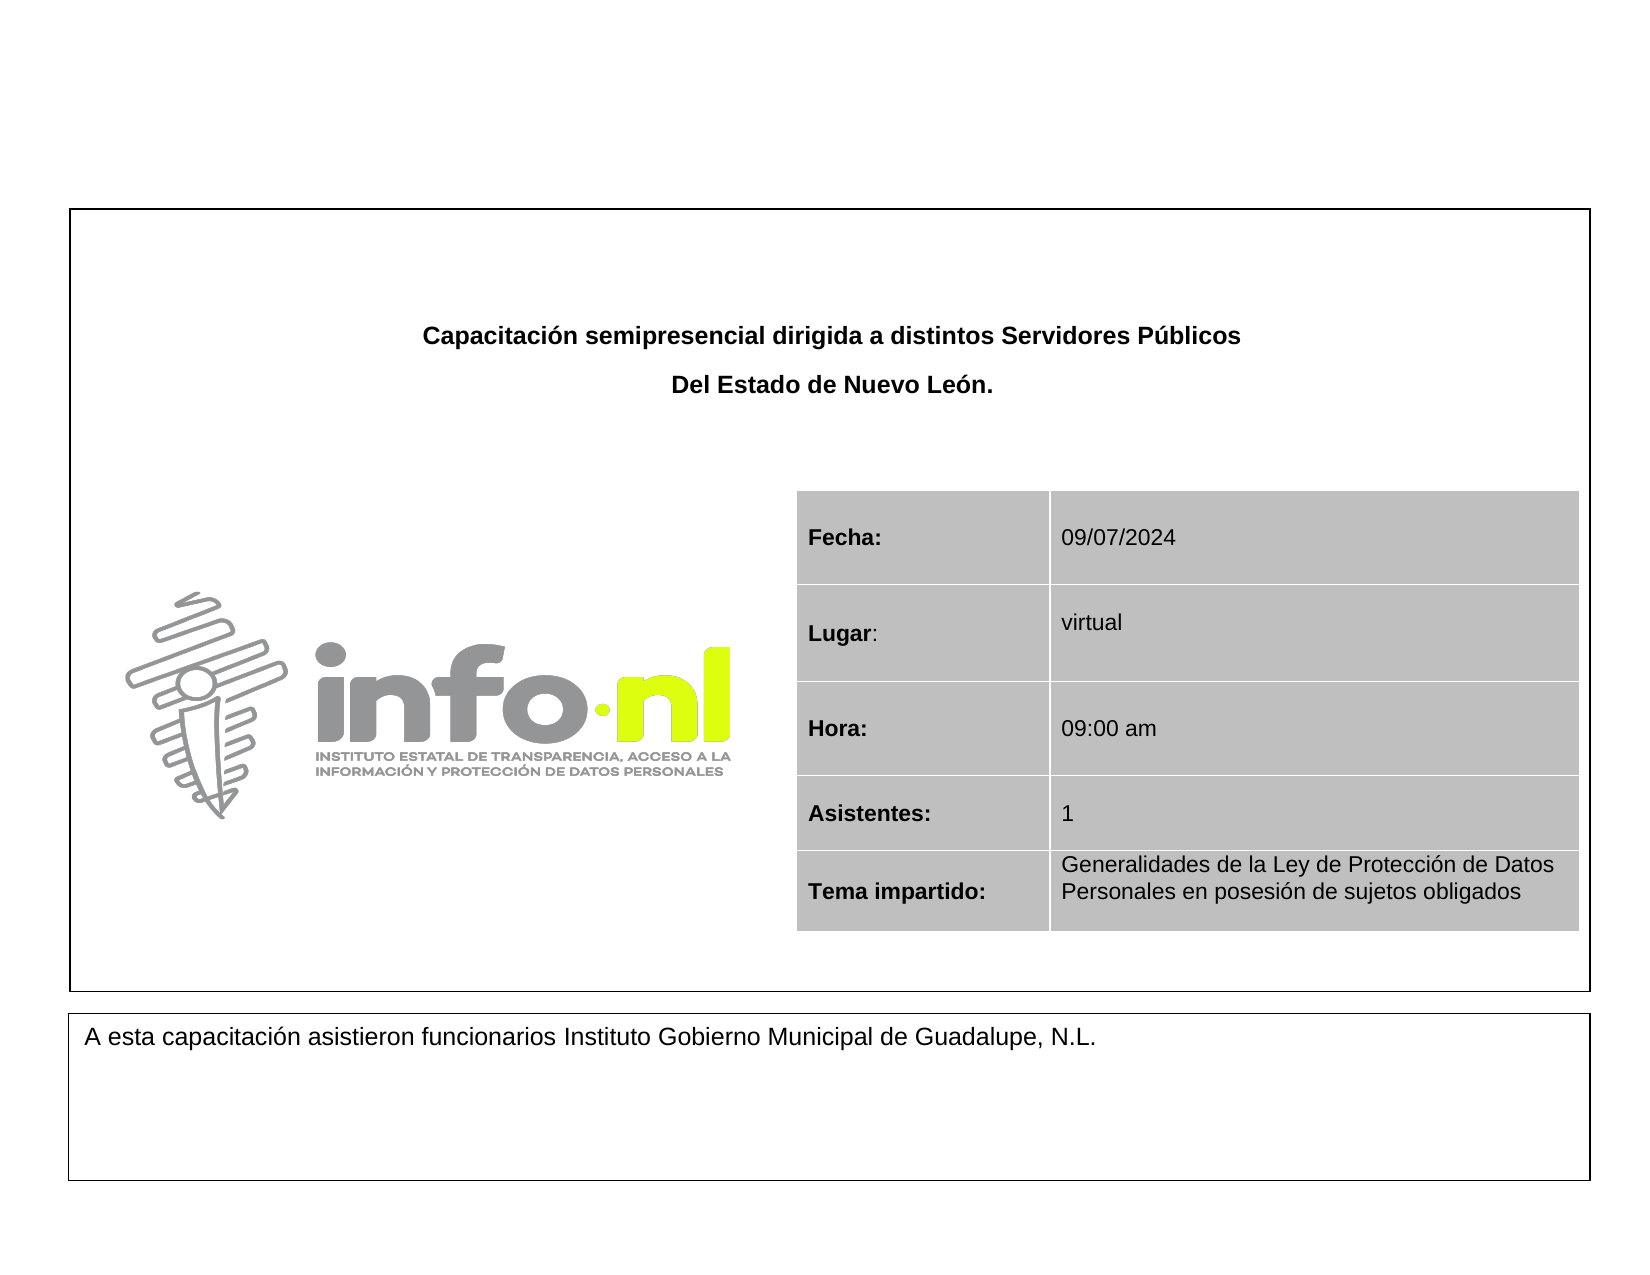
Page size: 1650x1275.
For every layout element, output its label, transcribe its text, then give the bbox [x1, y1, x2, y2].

table_cell Fecha: [797, 491, 1049, 584]
table_cell Generalidades de la Ley de Protección de Datos Personales en posesión de sujetos obligados [1051, 851, 1579, 931]
table_cell 09:00 am [1051, 682, 1579, 775]
table_cell 1 [1051, 776, 1579, 850]
table_cell 09/07/2024 [1051, 491, 1579, 584]
text A esta capacitación asistieron funcionarios Instituto Gobierno Municipal de Guadalupe, N.L. [84, 1022, 1574, 1050]
table_cell Asistentes: [797, 776, 1049, 850]
table_cell Tema impartido: [797, 851, 1049, 931]
table_cell virtual [1051, 585, 1579, 681]
table_cell [86, 448, 1579, 489]
table_header [86, 217, 1579, 293]
table_cell Capacitación semipresencial dirigida a distintos Servidores Públicos Del Estado de Nuevo León. [86, 293, 1579, 448]
table_cell [797, 931, 1579, 991]
table_cell Hora: [797, 682, 1049, 775]
table_cell [86, 490, 796, 991]
table_cell Lugar: [797, 585, 1049, 681]
